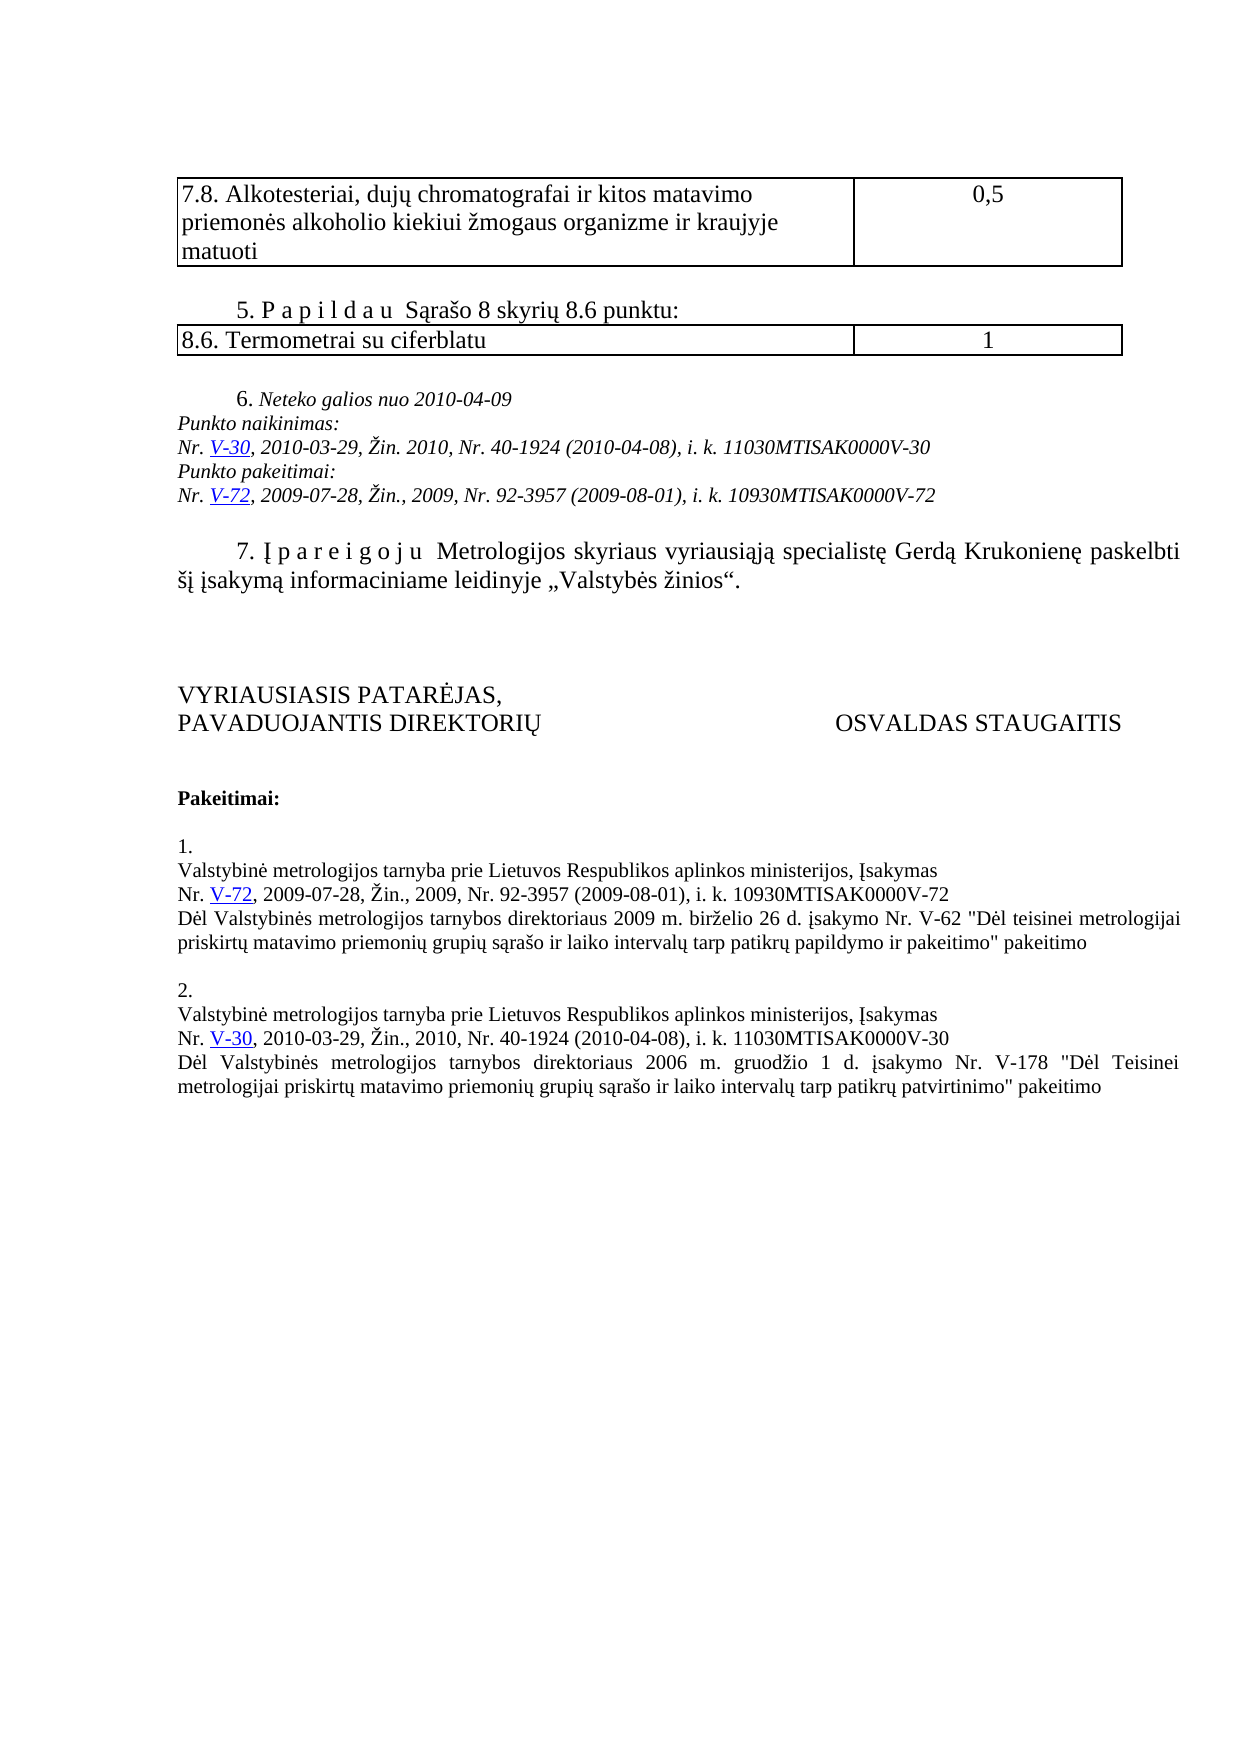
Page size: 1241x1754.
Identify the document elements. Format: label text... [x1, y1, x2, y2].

table_header 8.6. Termometrai su ciferblatu [178, 326, 853, 354]
text PAVADUOJANTIS DIREKTORIŲ OSVALDAS STAUGAITIS [177, 708, 1181, 737]
text Dėl Valstybinės metrologijos tarnybos direktoriaus 2009 m. birželio 26 d. įsakymo Nr. V-62 "Dėl teisinei metrologijai priskirtų matavimo priemonių grupių sąrašo ir laiko intervalų tarp patikrų papildymo ir pakeitimo" pakeitimo [177, 906, 1181, 954]
text VYRIAUSIASIS PATARĖJAS, [177, 680, 1181, 708]
text Punkto naikinimas: [177, 411, 1181, 435]
text 6. Neteko galios nuo 2010-04-09 [177, 385, 1181, 411]
text Nr. V-72, 2009-07-28, Žin., 2009, Nr. 92-3957 (2009-08-01), i. k. 10930MTISAK0000V-72 [177, 882, 1181, 906]
text 5. Papildau Sąrašo 8 skyrių 8.6 punktu: [177, 295, 1181, 324]
table_header 0,5 [855, 179, 1121, 265]
text 7. Įpareigoju Metrologijos skyriaus vyriausiąją specialistę Gerdą Krukonienę paskelbti šį įsakymą informaciniame leidinyje „Valstybės žinios“. [177, 536, 1181, 593]
text 2. [177, 978, 1181, 1002]
text Nr. V-30, 2010-03-29, Žin., 2010, Nr. 40-1924 (2010-04-08), i. k. 11030MTISAK0000V-30 [177, 1026, 1181, 1050]
text Dėl Valstybinės metrologijos tarnybos direktoriaus 2006 m. gruodžio 1 d. įsakymo Nr. V-178 "Dėl Teisinei metrologijai priskirtų matavimo priemonių grupių sąrašo ir laiko intervalų tarp patikrų patvirtinimo" pakeitimo [177, 1050, 1181, 1098]
text Nr. V-72, 2009-07-28, Žin., 2009, Nr. 92-3957 (2009-08-01), i. k. 10930MTISAK0000V-72 [177, 483, 1181, 507]
text Valstybinė metrologijos tarnyba prie Lietuvos Respublikos aplinkos ministerijos, Įsakymas [177, 1002, 1181, 1026]
text Nr. V-30, 2010-03-29, Žin. 2010, Nr. 40-1924 (2010-04-08), i. k. 11030MTISAK0000V-30 [177, 435, 1181, 459]
text Punkto pakeitimai: [177, 459, 1181, 483]
table_header 7.8. Alkotesteriai, dujų chromatografai ir kitos matavimo priemonės alkoholio kiekiui žmogaus organizme ir kraujyje matuoti [178, 179, 853, 265]
text Valstybinė metrologijos tarnyba prie Lietuvos Respublikos aplinkos ministerijos, Įsakymas [177, 858, 1181, 882]
table_header 1 [855, 326, 1121, 354]
text Pakeitimai: [177, 785, 1181, 809]
text 1. [177, 833, 1181, 858]
